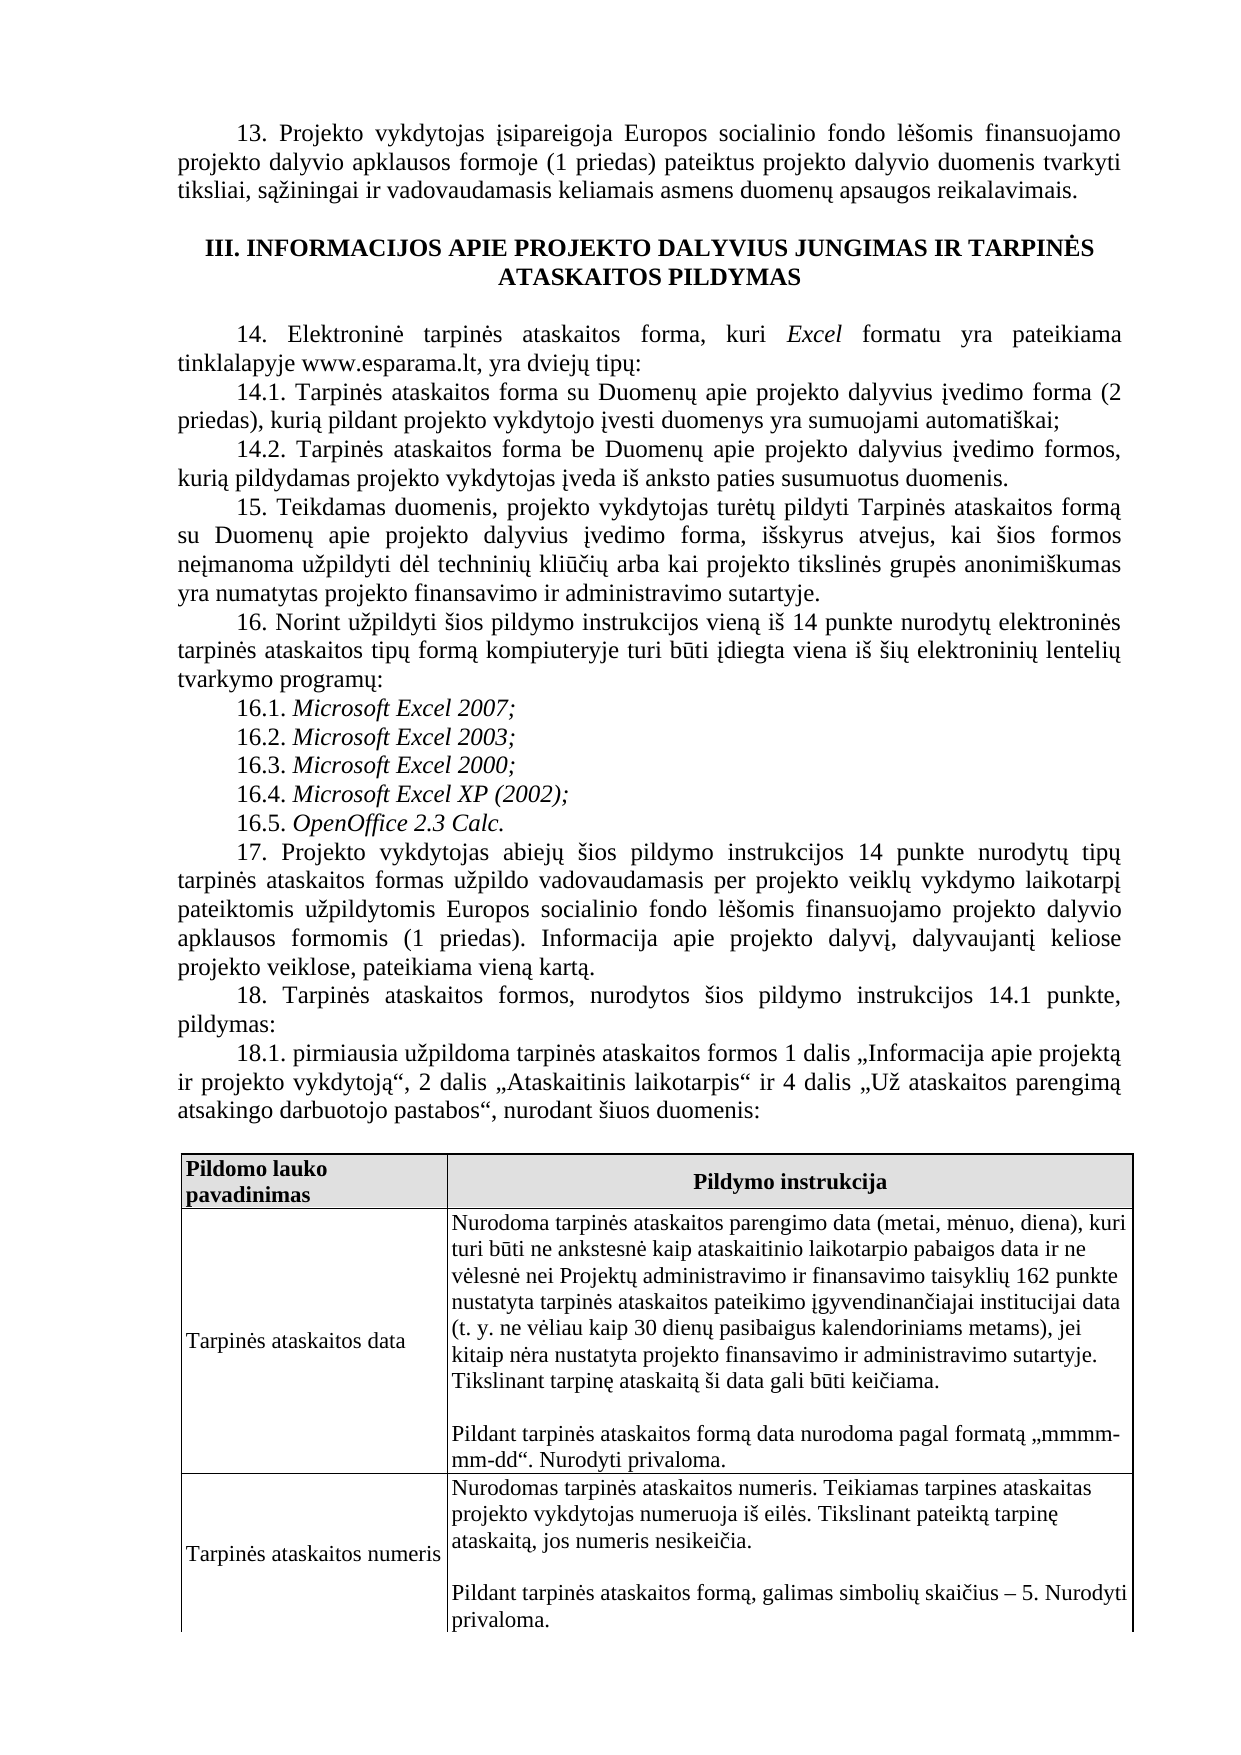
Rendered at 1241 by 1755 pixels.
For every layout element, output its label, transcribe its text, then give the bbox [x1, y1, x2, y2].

text 14.1. Tarpinės ataskaitos forma su Duomenų apie projekto dalyvius įvedimo forma (2 priedas), kurią pildant projekto vykdytojo įvesti duomenys yra sumuojami automatiškai; [177, 377, 1122, 434]
text 16. Norint užpildyti šios pildymo instrukcijos vieną iš 14 punkte nurodytų elektroninės tarpinės ataskaitos tipų formą kompiuteryje turi būti įdiegta viena iš šių elektroninių lentelių tvarkymo programų: [177, 607, 1122, 693]
text 18. Tarpinės ataskaitos formos, nurodytos šios pildymo instrukcijos 14.1 punkte, pildymas: [177, 981, 1122, 1038]
text 18.1. pirmiausia užpildoma tarpinės ataskaitos formos 1 dalis „Informacija apie projektą ir projekto vykdytoją“, 2 dalis „Ataskaitinis laikotarpis“ ir 4 dalis „Už ataskaitos parengimą atsakingo darbuotojo pastabos“, nurodant šiuos duomenis: [177, 1038, 1122, 1124]
text 16.2. Microsoft Excel 2003; [177, 722, 1122, 751]
text 16.4. Microsoft Excel XP (2002); [177, 779, 1122, 808]
text 13. Projekto vykdytojas įsipareigoja Europos socialinio fondo lėšomis finansuojamo projekto dalyvio apklausos formoje (1 priedas) pateiktus projekto dalyvio duomenis tvarkyti tiksliai, sąžiningai ir vadovaudamasis keliamais asmens duomenų apsaugos reikalavimais. [177, 118, 1122, 204]
table_header Pildomo lauko pavadinimas [182, 1155, 447, 1207]
text 14. Elektroninė tarpinės ataskaitos forma, kuri Excel formatu yra pateikiama tinklalapyje www.esparama.lt, yra dviejų tipų: [177, 319, 1122, 377]
table_cell Nurodoma tarpinės ataskaitos parengimo data (metai, mėnuo, diena), kuri turi būti ne ankstesnė kaip ataskaitinio laikotarpio pabaigos data ir ne vėlesnė nei Projektų administravimo ir finansavimo taisyklių 162 punkte nustatyta tarpinės ataskaitos pateikimo įgyvendinančiajai institucijai data (t. y. ne vėliau kaip 30 dienų pasibaigus kalendoriniams metams), jei kitaip nėra nustatyta projekto finansavimo ir administravimo sutartyje. Tikslinant tarpinę ataskaitą ši data gali būti keičiama. Pildant tarpinės ataskaitos formą data nurodoma pagal formatą „mmmm-mm-dd“. Nurodyti privaloma. [448, 1209, 1132, 1472]
text 16.5. OpenOffice 2.3 Calc. [177, 808, 1122, 837]
table_cell Tarpinės ataskaitos numeris [182, 1474, 447, 1632]
table_cell Tarpinės ataskaitos data [182, 1209, 447, 1472]
text III. INFORMACIJOS APIE PROJEKTO DALYVIUS JUNGIMAS IR TARPINĖS ATASKAITOS PILDYMAS [177, 233, 1122, 291]
text 14.2. Tarpinės ataskaitos forma be Duomenų apie projekto dalyvius įvedimo formos, kurią pildydamas projekto vykdytojas įveda iš anksto paties susumuotus duomenis. [177, 434, 1122, 492]
text 15. Teikdamas duomenis, projekto vykdytojas turėtų pildyti Tarpinės ataskaitos formą su Duomenų apie projekto dalyvius įvedimo forma, išskyrus atvejus, kai šios formos neįmanoma užpildyti dėl techninių kliūčių arba kai projekto tikslinės grupės anonimiškumas yra numatytas projekto finansavimo ir administravimo sutartyje. [177, 492, 1122, 607]
text 16.1. Microsoft Excel 2007; [177, 693, 1122, 722]
table_cell Nurodomas tarpinės ataskaitos numeris. Teikiamas tarpines ataskaitas projekto vykdytojas numeruoja iš eilės. Tikslinant pateiktą tarpinę ataskaitą, jos numeris nesikeičia. Pildant tarpinės ataskaitos formą, galimas simbolių skaičius – 5. Nurodyti privaloma. [448, 1474, 1132, 1632]
text 16.3. Microsoft Excel 2000; [177, 751, 1122, 779]
text 17. Projekto vykdytojas abiejų šios pildymo instrukcijos 14 punkte nurodytų tipų tarpinės ataskaitos formas užpildo vadovaudamasis per projekto veiklų vykdymo laikotarpį pateiktomis užpildytomis Europos socialinio fondo lėšomis finansuojamo projekto dalyvio apklausos formomis (1 priedas). Informacija apie projekto dalyvį, dalyvaujantį keliose projekto veiklose, pateikiama vieną kartą. [177, 837, 1122, 981]
table_header Pildymo instrukcija [448, 1155, 1132, 1207]
